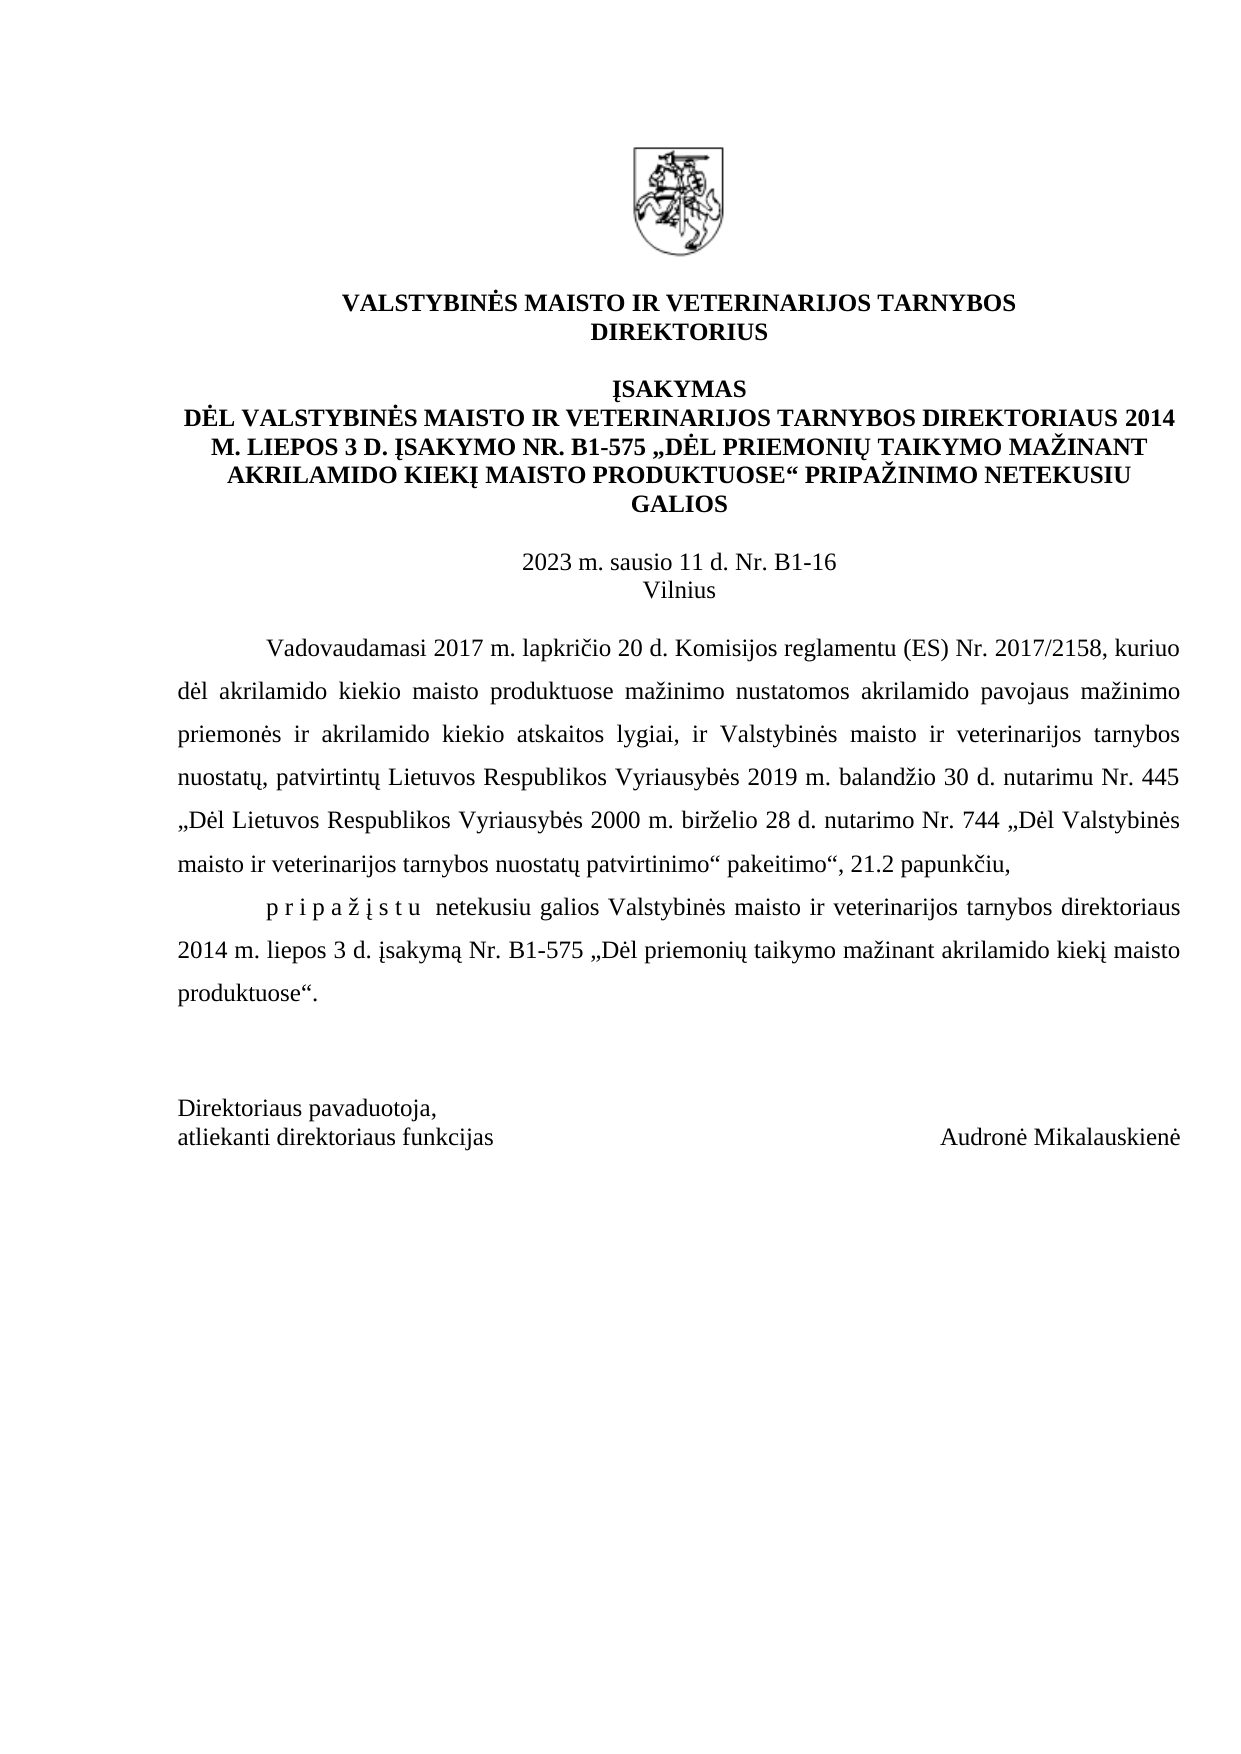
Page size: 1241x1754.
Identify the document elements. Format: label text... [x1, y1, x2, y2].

text ĮSAKYMAS [177, 374, 1181, 403]
text DĖL VALSTYBINĖS MAISTO IR VETERINARIJOS TARNYBOS DIREKTORIAUS 2014 M. LIEPOS 3 D. ĮSAKYMO NR. B1-575 „DĖL PRIEMONIŲ TAIKYMO MAŽINANT AKRILAMIDO KIEKĮ MAISTO PRODUKTUOSE“ PRIPAŽINIMO NETEKUSIU GALIOS [177, 403, 1181, 518]
text pripažįstu netekusiu galios Valstybinės maisto ir veterinarijos tarnybos direktoriaus 2014 m. liepos 3 d. įsakymą Nr. B1-575 „Dėl priemonių taikymo mažinant akrilamido kiekį maisto produktuose“. [177, 892, 1181, 1007]
text DIREKTORIUS [177, 317, 1181, 346]
text Vilnius [177, 576, 1181, 604]
text atliekanti direktoriaus funkcijas Audronė Mikalauskienė [177, 1122, 1181, 1151]
subtitle VALSTYBINĖS MAISTO IR VETERINARIJOS TARNYBOS [177, 288, 1181, 317]
text 2023 m. sausio 11 d. Nr. B1-16 [177, 547, 1181, 576]
text Direktoriaus pavaduotoja, [177, 1093, 1181, 1122]
text Vadovaudamasi 2017 m. lapkričio 20 d. Komisijos reglamentu (ES) Nr. 2017/2158, kuriuo dėl akrilamido kiekio maisto produktuose mažinimo nustatomos akrilamido pavojaus mažinimo priemonės ir akrilamido kiekio atskaitos lygiai, ir Valstybinės maisto ir veterinarijos tarnybos nuostatų, patvirtintų Lietuvos Respublikos Vyriausybės 2019 m. balandžio 30 d. nutarimu Nr. 445 „Dėl Lietuvos Respublikos Vyriausybės 2000 m. birželio 28 d. nutarimo Nr. 744 „Dėl Valstybinės maisto ir veterinarijos tarnybos nuostatų patvirtinimo“ pakeitimo“, 21.2 papunkčiu, [177, 633, 1181, 877]
